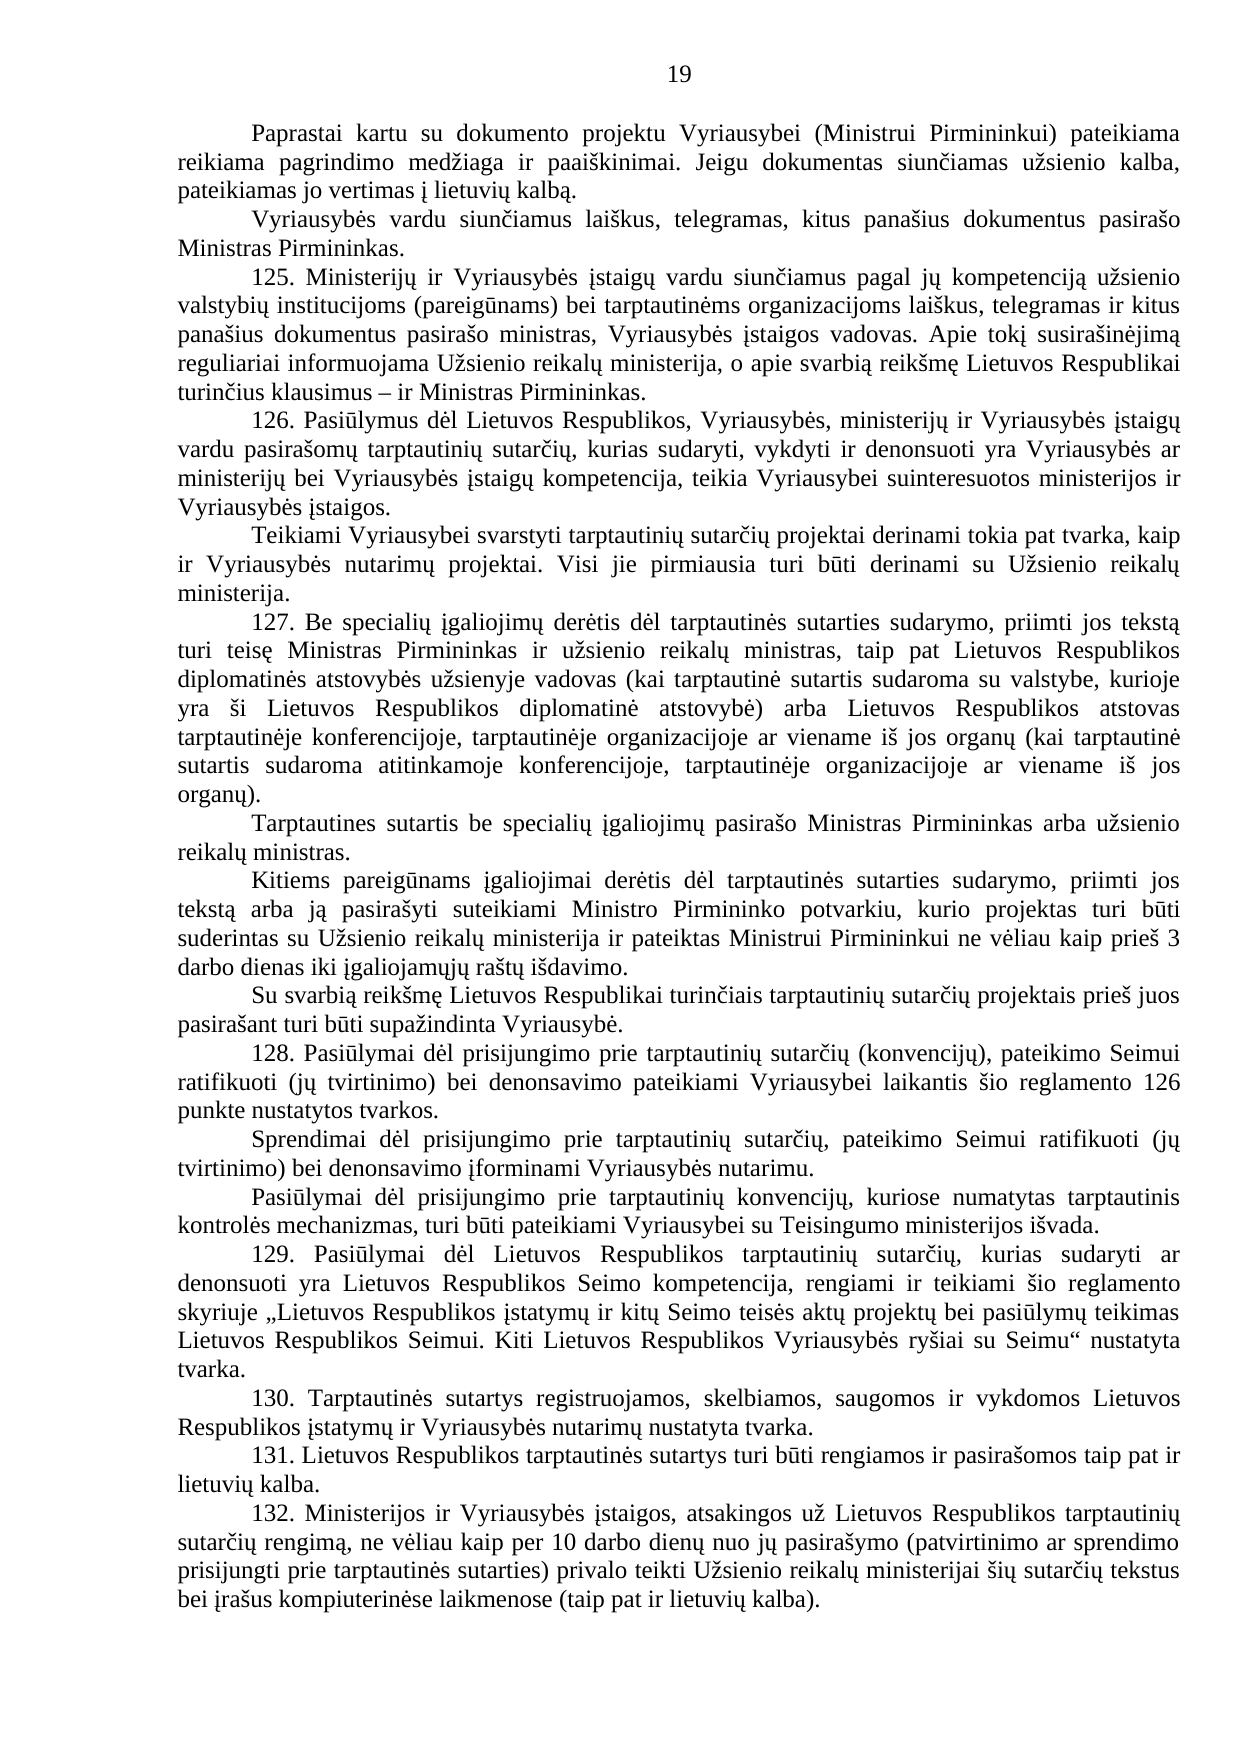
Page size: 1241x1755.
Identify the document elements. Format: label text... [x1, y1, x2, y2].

text Sprendimai dėl prisijungimo prie tarptautinių sutarčių, pateikimo Seimui ratifikuoti (jų tvirtinimo) bei denonsavimo įforminami Vyriausybės nutarimu. [177, 1124, 1181, 1182]
text Vyriausybės vardu siunčiamus laiškus, telegramas, kitus panašius dokumentus pasirašo Ministras Pirmininkas. [177, 204, 1181, 262]
text 131. Lietuvos Respublikos tarptautinės sutartys turi būti rengiamos ir pasirašomos taip pat ir lietuvių kalba. [177, 1441, 1181, 1498]
text 132. Ministerijos ir Vyriausybės įstaigos, atsakingos už Lietuvos Respublikos tarptautinių sutarčių rengimą, ne vėliau kaip per 10 darbo dienų nuo jų pasirašymo (patvirtinimo ar sprendimo prisijungti prie tarptautinės sutarties) privalo teikti Užsienio reikalų ministerijai šių sutarčių tekstus bei įrašus kompiuterinėse laikmenose (taip pat ir lietuvių kalba). [177, 1498, 1181, 1613]
text Kitiems pareigūnams įgaliojimai derėtis dėl tarptautinės sutarties sudarymo, priimti jos tekstą arba ją pasirašyti suteikiami Ministro Pirmininko potvarkiu, kurio projektas turi būti suderintas su Užsienio reikalų ministerija ir pateiktas Ministrui Pirmininkui ne vėliau kaip prieš 3 darbo dienas iki įgaliojamųjų raštų išdavimo. [177, 866, 1181, 981]
text Tarptautines sutartis be specialių įgaliojimų pasirašo Ministras Pirmininkas arba užsienio reikalų ministras. [177, 808, 1181, 866]
text 127. Be specialių įgaliojimų derėtis dėl tarptautinės sutarties sudarymo, priimti jos tekstą turi teisę Ministras Pirmininkas ir užsienio reikalų ministras, taip pat Lietuvos Respublikos diplomatinės atstovybės užsienyje vadovas (kai tarptautinė sutartis sudaroma su valstybe, kurioje yra ši Lietuvos Respublikos diplomatinė atstovybė) arba Lietuvos Respublikos atstovas tarptautinėje konferencijoje, tarptautinėje organizacijoje ar viename iš jos organų (kai tarptautinė sutartis sudaroma atitinkamoje konferencijoje, tarptautinėje organizacijoje ar viename iš jos organų). [177, 607, 1181, 808]
text Pasiūlymai dėl prisijungimo prie tarptautinių konvencijų, kuriose numatytas tarptautinis kontrolės mechanizmas, turi būti pateikiami Vyriausybei su Teisingumo ministerijos išvada. [177, 1182, 1181, 1239]
text Su svarbią reikšmę Lietuvos Respublikai turinčiais tarptautinių sutarčių projektais prieš juos pasirašant turi būti supažindinta Vyriausybė. [177, 981, 1181, 1038]
text Teikiami Vyriausybei svarstyti tarptautinių sutarčių projektai derinami tokia pat tvarka, kaip ir Vyriausybės nutarimų projektai. Visi jie pirmiausia turi būti derinami su Užsienio reikalų ministerija. [177, 521, 1181, 607]
text Paprastai kartu su dokumento projektu Vyriausybei (Ministrui Pirmininkui) pateikiama reikiama pagrindimo medžiaga ir paaiškinimai. Jeigu dokumentas siunčiamas užsienio kalba, pateikiamas jo vertimas į lietuvių kalbą. [177, 118, 1181, 204]
text 128. Pasiūlymai dėl prisijungimo prie tarptautinių sutarčių (konvencijų), pateikimo Seimui ratifikuoti (jų tvirtinimo) bei denonsavimo pateikiami Vyriausybei laikantis šio reglamento 126 punkte nustatytos tvarkos. [177, 1038, 1181, 1124]
text 130. Tarptautinės sutartys registruojamos, skelbiamos, saugomos ir vykdomos Lietuvos Respublikos įstatymų ir Vyriausybės nutarimų nustatyta tvarka. [177, 1383, 1181, 1441]
text 126. Pasiūlymus dėl Lietuvos Respublikos, Vyriausybės, ministerijų ir Vyriausybės įstaigų vardu pasirašomų tarptautinių sutarčių, kurias sudaryti, vykdyti ir denonsuoti yra Vyriausybės ar ministerijų bei Vyriausybės įstaigų kompetencija, teikia Vyriausybei suinteresuotos ministerijos ir Vyriausybės įstaigos. [177, 406, 1181, 521]
text 125. Ministerijų ir Vyriausybės įstaigų vardu siunčiamus pagal jų kompetenciją užsienio valstybių institucijoms (pareigūnams) bei tarptautinėms organizacijoms laiškus, telegramas ir kitus panašius dokumentus pasirašo ministras, Vyriausybės įstaigos vadovas. Apie tokį susirašinėjimą reguliariai informuojama Užsienio reikalų ministerija, o apie svarbią reikšmę Lietuvos Respublikai turinčius klausimus – ir Ministras Pirmininkas. [177, 262, 1181, 406]
text 129. Pasiūlymai dėl Lietuvos Respublikos tarptautinių sutarčių, kurias sudaryti ar denonsuoti yra Lietuvos Respublikos Seimo kompetencija, rengiami ir teikiami šio reglamento skyriuje „Lietuvos Respublikos įstatymų ir kitų Seimo teisės aktų projektų bei pasiūlymų teikimas Lietuvos Respublikos Seimui. Kiti Lietuvos Respublikos Vyriausybės ryšiai su Seimu“ nustatyta tvarka. [177, 1239, 1181, 1383]
